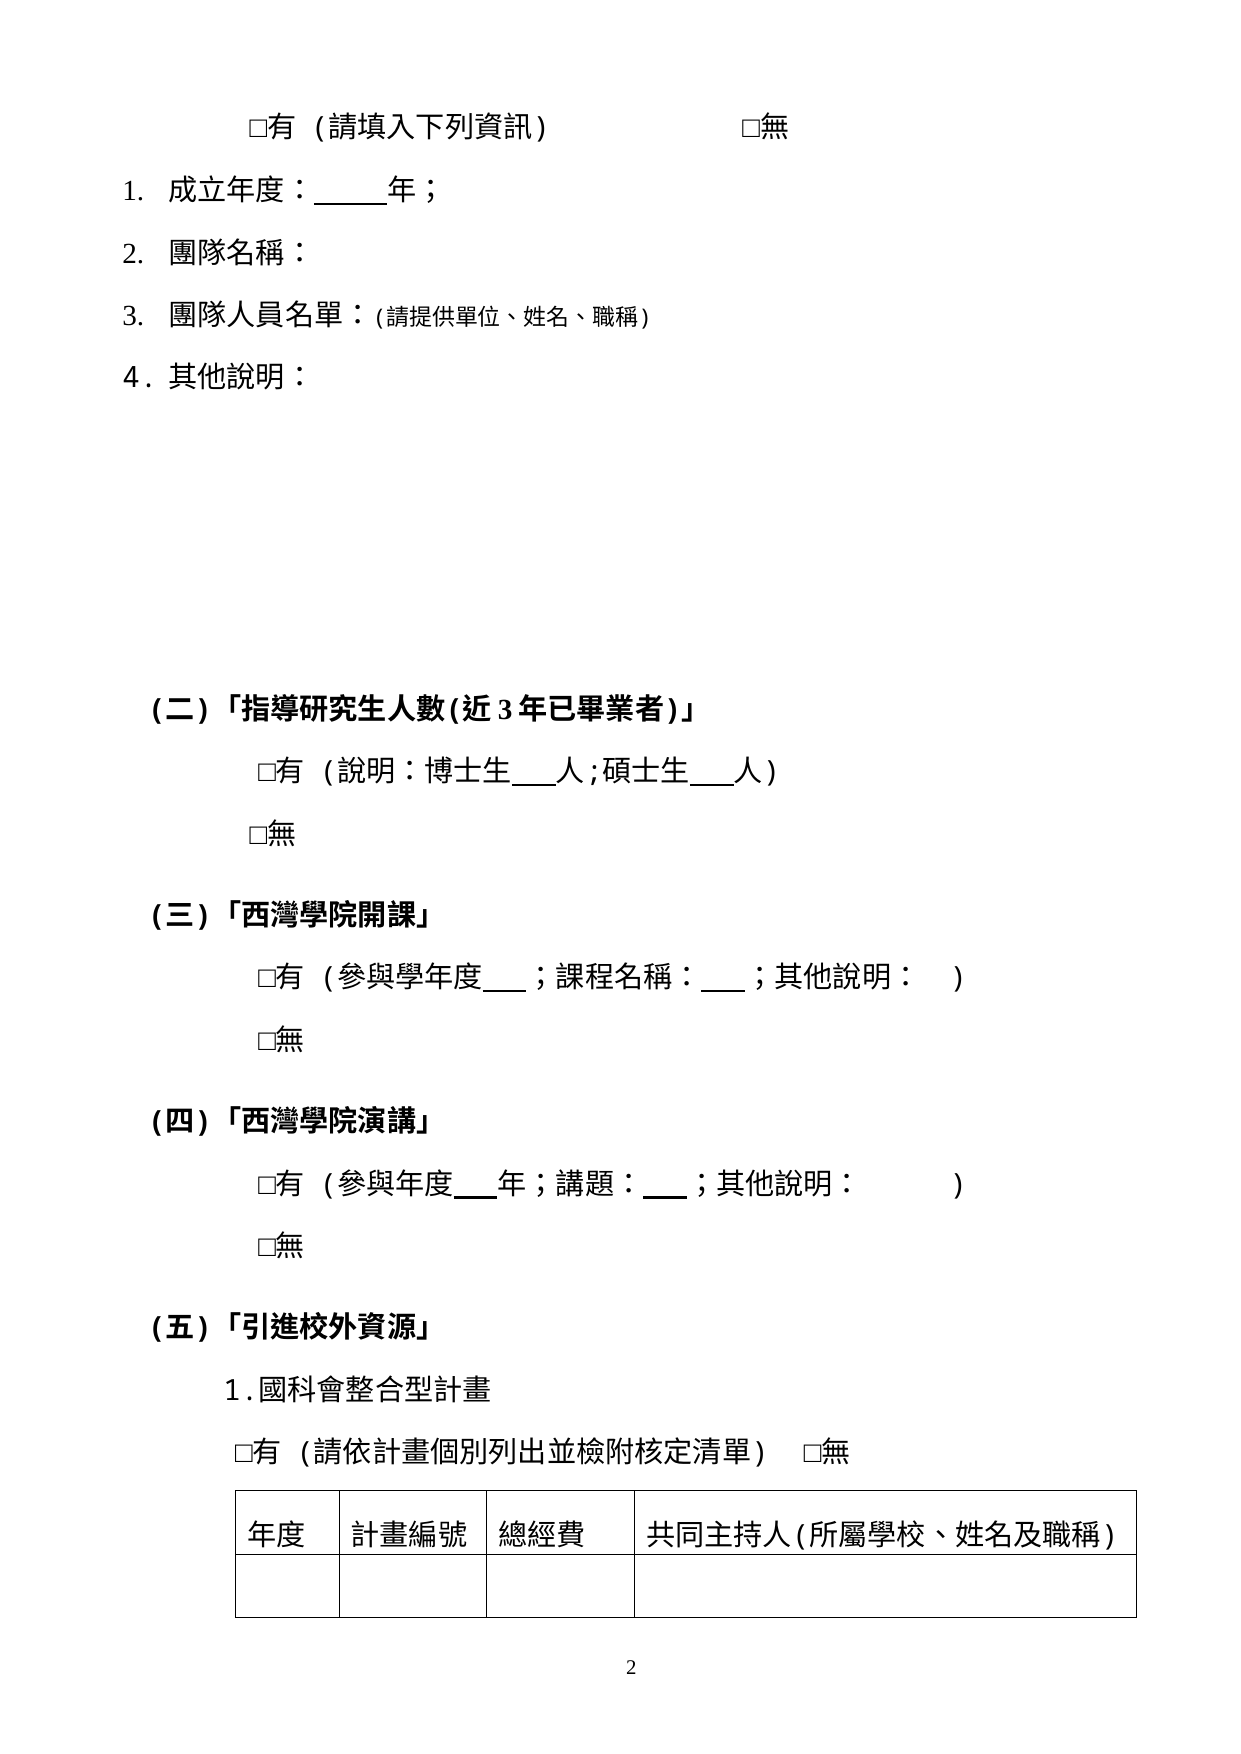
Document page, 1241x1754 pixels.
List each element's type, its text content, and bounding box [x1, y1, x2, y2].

text (四)「西灣學院演講」 [148, 1077, 1144, 1140]
text (二)「指導研究生人數(近3年已畢業者)」 [148, 665, 1144, 727]
text □有 (請填入下列資訊) □無 [162, 84, 1144, 146]
table_cell [487, 1555, 634, 1617]
table_header 共同主持人(所屬學校、姓名及職稱) [635, 1491, 1136, 1553]
table_cell [236, 1555, 339, 1617]
text 1.國科會整合型計畫 [118, 1346, 1144, 1409]
table_header 計畫編號 [340, 1491, 486, 1553]
list 成立年度： 年； [118, 146, 1144, 209]
text (五)「引進校外資源」 [148, 1284, 1144, 1346]
table_header 年度 [236, 1491, 339, 1553]
list 團隊名稱： [118, 209, 1144, 271]
text □有 (參與年度 年；講題： ；其他說明： ) [118, 1140, 1144, 1202]
table_cell [340, 1555, 486, 1617]
text □有 (參與學年度 ；課程名稱： ；其他說明： ) [118, 934, 1144, 996]
text □無 [118, 996, 1144, 1059]
list 團隊人員名單：(請提供單位、姓名、職稱) [118, 271, 1144, 334]
list 其他說明： [118, 334, 1144, 396]
table_header 總經費 [487, 1491, 634, 1553]
text □有 (請依計畫個別列出並檢附核定清單) □無 [118, 1409, 1144, 1471]
text □無 [118, 1202, 1144, 1265]
text □無 [118, 790, 1144, 852]
text (三)「西灣學院開課」 [148, 871, 1144, 934]
text □有 (說明：博士生 人;碩士生 人) [118, 727, 1144, 790]
table_cell [635, 1555, 1136, 1617]
